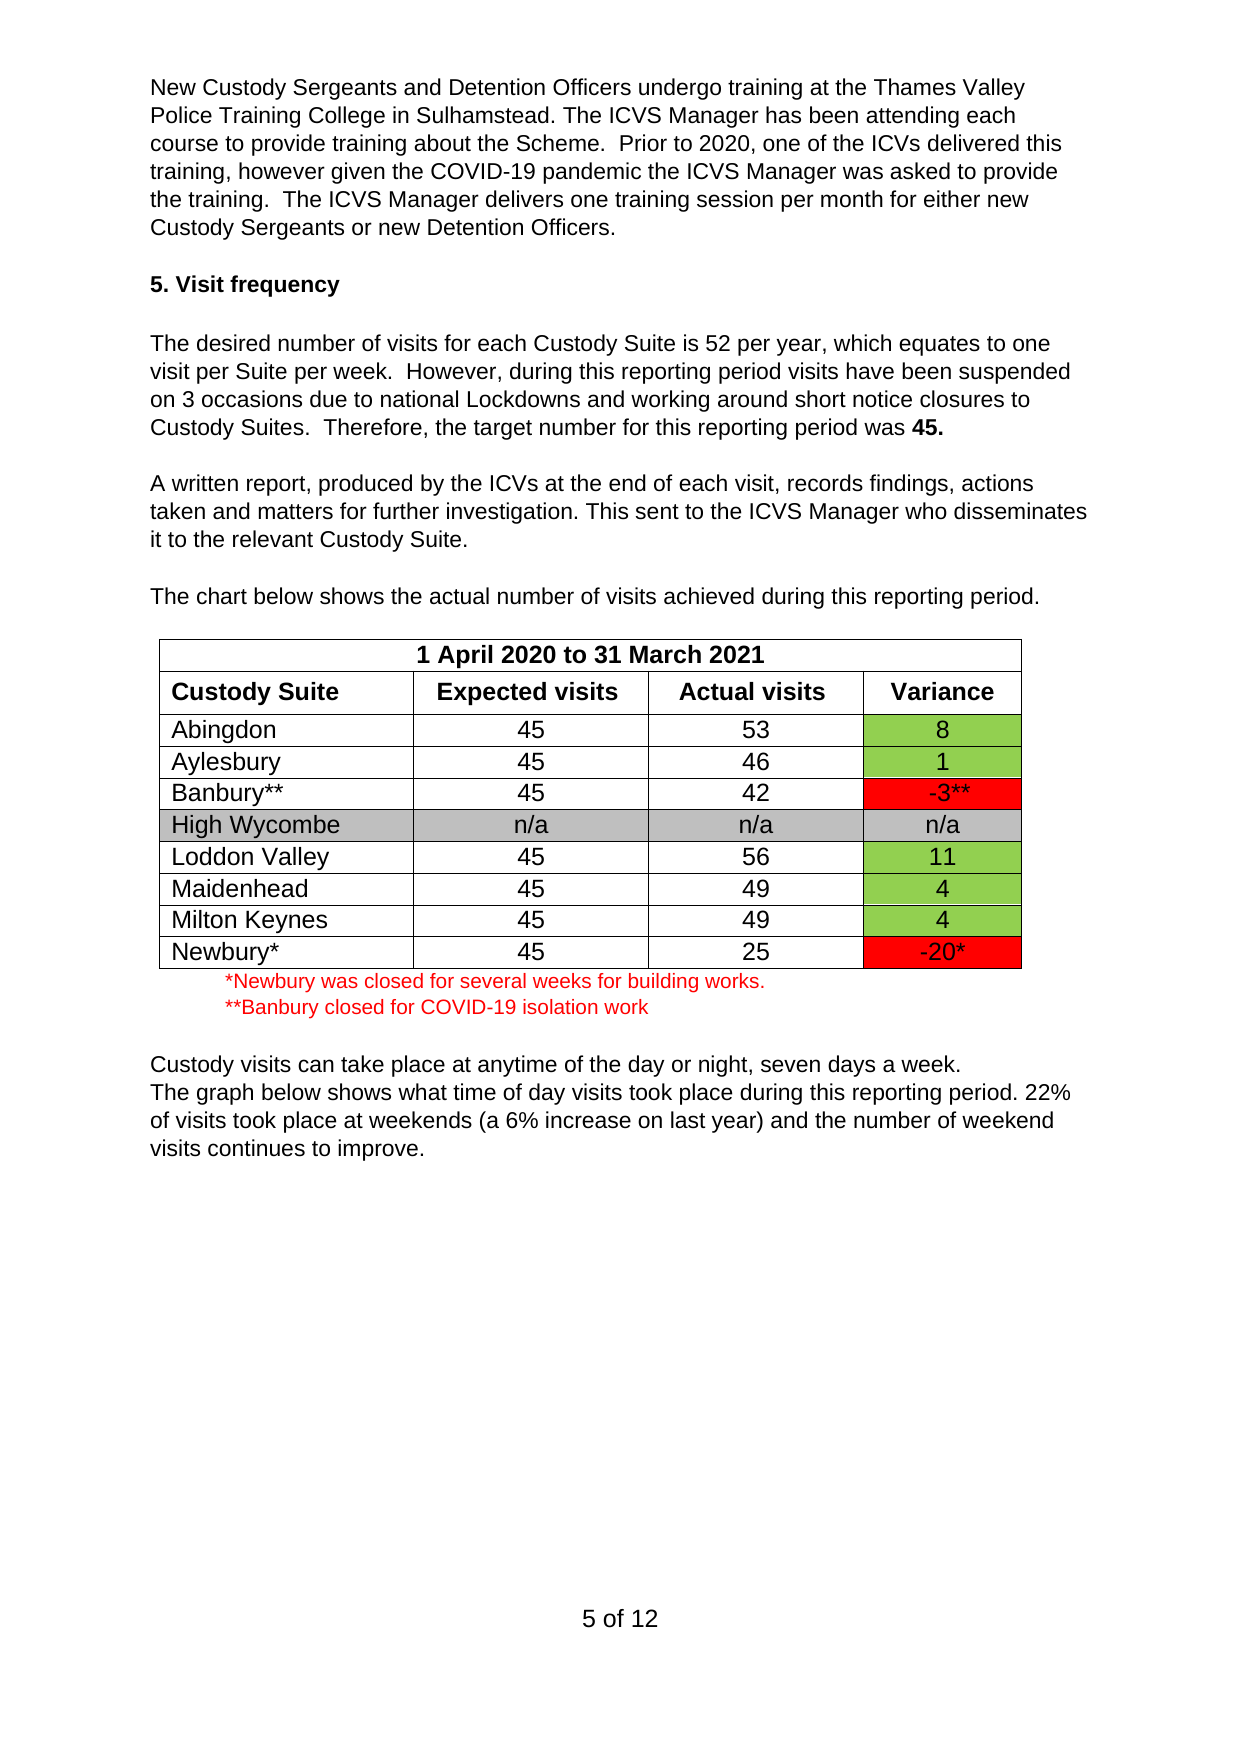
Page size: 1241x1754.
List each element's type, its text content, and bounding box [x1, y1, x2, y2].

table_cell 45 [414, 779, 648, 809]
table_cell Loddon Valley [160, 842, 413, 873]
table_cell Abingdon [160, 715, 413, 746]
table_cell 49 [649, 906, 863, 936]
table_cell 1 [864, 747, 1021, 777]
table_cell 45 [414, 842, 648, 873]
table_cell 25 [649, 937, 863, 968]
table_cell 45 [414, 937, 648, 968]
table_cell 46 [649, 747, 863, 777]
table_cell 4 [864, 906, 1021, 936]
table_cell Actual visits [649, 672, 863, 714]
text New Custody Sergeants and Detention Officers undergo training at the Thames Valley Police Training College in Sulhamstead. The ICVS Manager has been attending each course to provide training about the Scheme. Prior to 2020, one of the ICVs delivered this training, however given the COVID-19 pandemic the ICVS Manager was asked to provide the training. The ICVS Manager delivers one training session per month for either new Custody Sergeants or new Detention Officers. [150, 74, 1090, 241]
list **Banbury closed for COVID-19 isolation work [225, 995, 1090, 1019]
table_cell 11 [864, 842, 1021, 873]
table_cell Banbury** [160, 779, 413, 809]
table_cell 45 [414, 747, 648, 777]
table_cell Aylesbury [160, 747, 413, 777]
table_cell n/a [864, 810, 1021, 841]
table_cell Custody Suite [160, 672, 413, 714]
table_cell 56 [649, 842, 863, 873]
table_cell 49 [649, 874, 863, 904]
table_header 1 April 2020 to 31 March 2021 [160, 640, 1021, 671]
table_cell 4 [864, 874, 1021, 904]
table_cell Maidenhead [160, 874, 413, 904]
table_cell High Wycombe [160, 810, 413, 841]
text The chart below shows the actual number of visits achieved during this reporting period. [150, 583, 1090, 609]
table_cell Newbury* [160, 937, 413, 968]
text Custody visits can take place at anytime of the day or night, seven days a week. [150, 1051, 1090, 1077]
table_cell 8 [864, 715, 1021, 746]
table_cell 45 [414, 874, 648, 904]
table_cell 53 [649, 715, 863, 746]
text The desired number of visits for each Custody Suite is 52 per year, which equates to one visit per Suite per week. However, during this reporting period visits have been suspended on 3 occasions due to national Lockdowns and working around short notice closures to Custody Suites. Therefore, the target number for this reporting period was 45. [150, 329, 1090, 440]
table_cell Expected visits [414, 672, 648, 714]
text 5. Visit frequency [150, 271, 1090, 297]
text The graph below shows what time of day visits took place during this reporting period. 22% of visits took place at weekends (a 6% increase on last year) and the number of weekend visits continues to improve. [150, 1079, 1090, 1162]
table_cell n/a [649, 810, 863, 841]
table_cell Variance [864, 672, 1021, 714]
text A written report, produced by the ICVs at the end of each visit, records findings, actions taken and matters for further investigation. This sent to the ICVS Manager who disseminates it to the relevant Custody Suite. [150, 470, 1090, 553]
table_cell -3** [864, 779, 1021, 809]
table_cell Milton Keynes [160, 906, 413, 936]
table_cell 45 [414, 906, 648, 936]
table_cell -20* [864, 937, 1021, 968]
list *Newbury was closed for several weeks for building works. [225, 969, 1090, 993]
table_cell 45 [414, 715, 648, 746]
table_cell n/a [414, 810, 648, 841]
table_cell 42 [649, 779, 863, 809]
